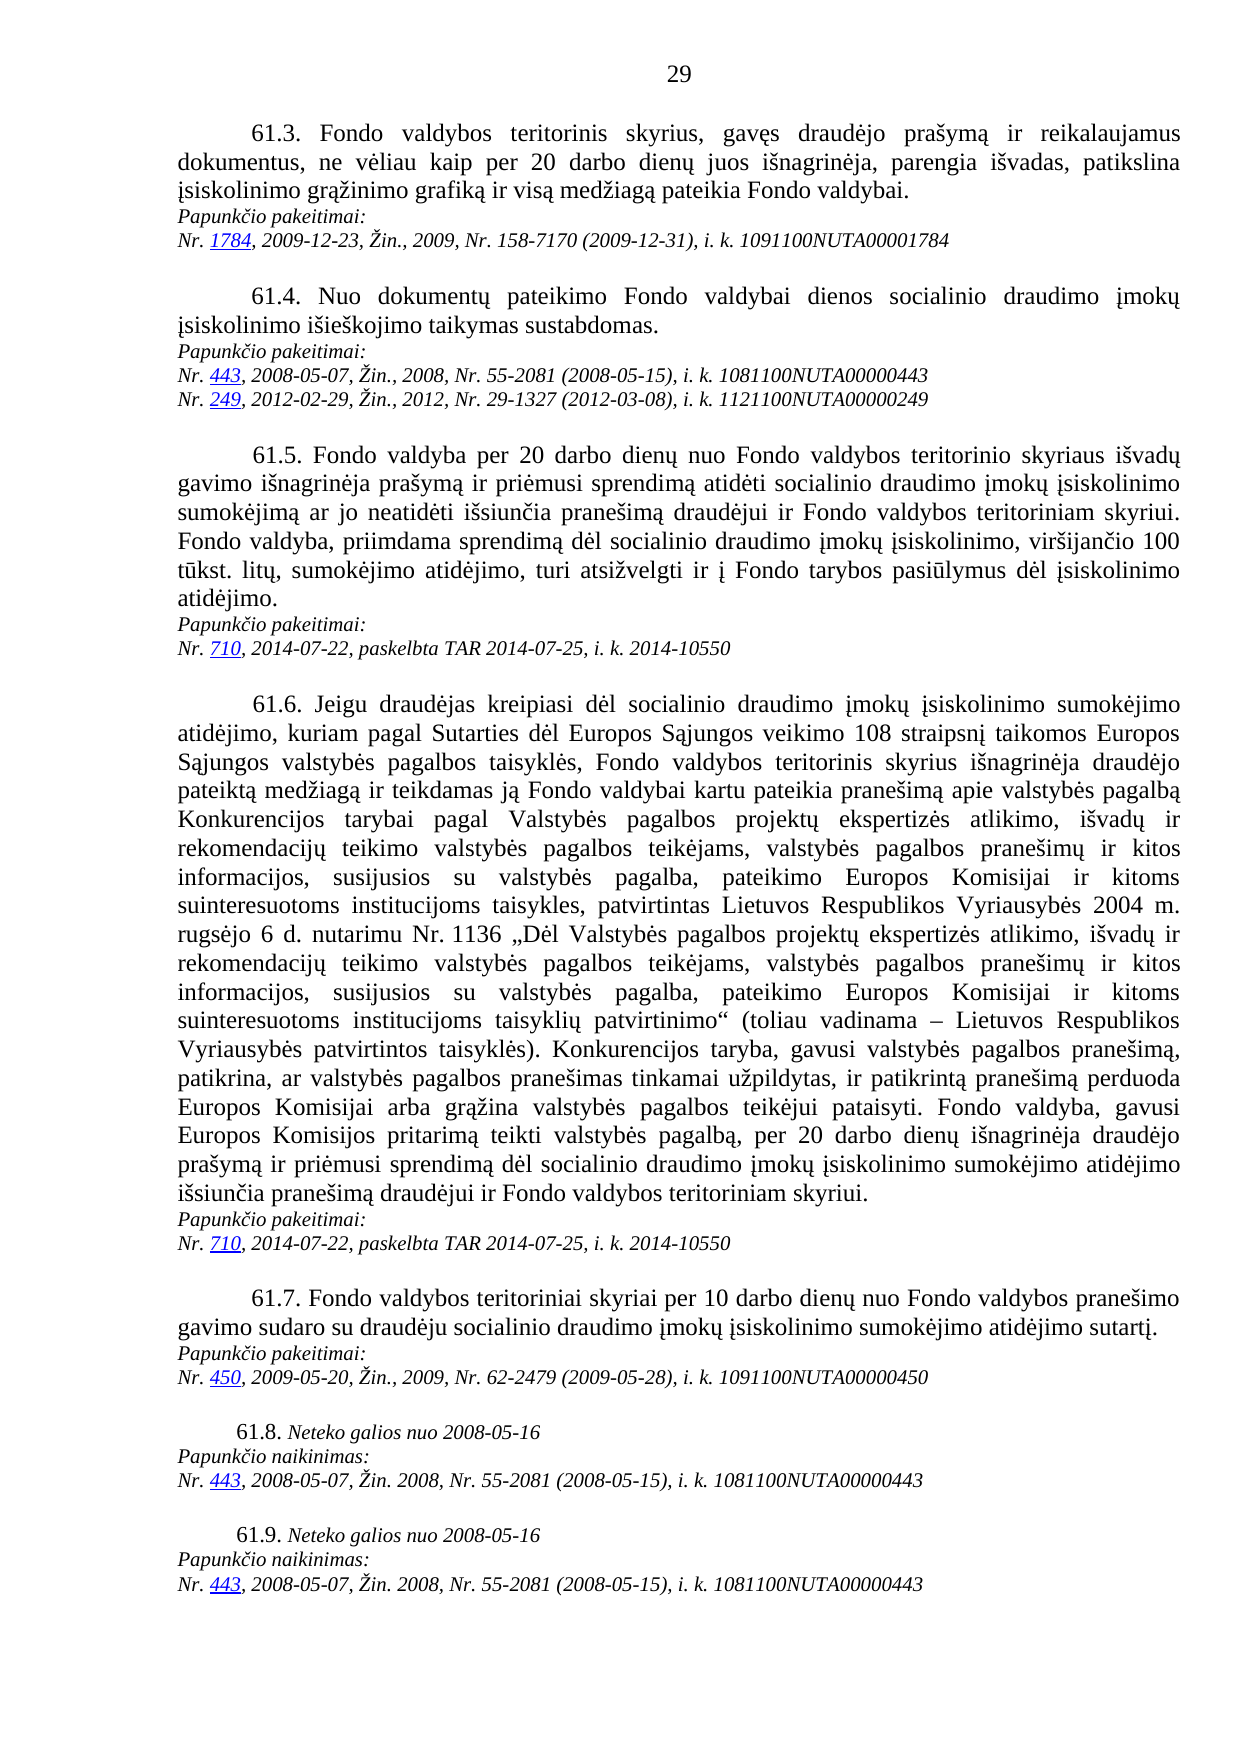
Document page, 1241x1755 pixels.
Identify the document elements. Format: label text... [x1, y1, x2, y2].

text 61.6. Jeigu draudėjas kreipiasi dėl socialinio draudimo įmokų įsiskolinimo sumokėjimo atidėjimo, kuriam pagal Sutarties dėl Europos Sąjungos veikimo 108 straipsnį taikomos Europos Sąjungos valstybės pagalbos taisyklės, Fondo valdybos teritorinis skyrius išnagrinėja draudėjo pateiktą medžiagą ir teikdamas ją Fondo valdybai kartu pateikia pranešimą apie valstybės pagalbą Konkurencijos tarybai pagal Valstybės pagalbos projektų ekspertizės atlikimo, išvadų ir rekomendacijų teikimo valstybės pagalbos teikėjams, valstybės pagalbos pranešimų ir kitos informacijos, susijusios su valstybės pagalba, pateikimo Europos Komisijai ir kitoms suinteresuotoms institucijoms taisykles, patvirtintas Lietuvos Respublikos Vyriausybės 2004 m. rugsėjo 6 d. nutarimu Nr. 1136 „Dėl Valstybės pagalbos projektų ekspertizės atlikimo, išvadų ir rekomendacijų teikimo valstybės pagalbos teikėjams, valstybės pagalbos pranešimų ir kitos informacijos, susijusios su valstybės pagalba, pateikimo Europos Komisijai ir kitoms suinteresuotoms institucijoms taisyklių patvirtinimo“ (toliau vadinama – Lietuvos Respublikos Vyriausybės patvirtintos taisyklės). Konkurencijos taryba, gavusi valstybės pagalbos pranešimą, patikrina, ar valstybės pagalbos pranešimas tinkamai užpildytas, ir patikrintą pranešimą perduoda Europos Komisijai arba grąžina valstybės pagalbos teikėjui pataisyti. Fondo valdyba, gavusi Europos Komisijos pritarimą teikti valstybės pagalbą, per 20 darbo dienų išnagrinėja draudėjo prašymą ir priėmusi sprendimą dėl socialinio draudimo įmokų įsiskolinimo sumokėjimo atidėjimo išsiunčia pranešimą draudėjui ir Fondo valdybos teritoriniam skyriui. [177, 689, 1181, 1207]
text Papunkčio naikinimas: [177, 1444, 1181, 1468]
text 61.9. Neteko galios nuo 2008-05-16 [177, 1521, 1181, 1547]
text Nr. 450, 2009-05-20, Žin., 2009, Nr. 62-2479 (2009-05-28), i. k. 1091100NUTA00000450 [177, 1365, 1181, 1389]
text Papunkčio pakeitimai: [177, 1341, 1181, 1365]
text Papunkčio pakeitimai: [177, 204, 1181, 228]
text Nr. 710, 2014-07-22, paskelbta TAR 2014-07-25, i. k. 2014-10550 [177, 1231, 1181, 1255]
text 61.4. Nuo dokumentų pateikimo Fondo valdybai dienos socialinio draudimo įmokų įsiskolinimo išieškojimo taikymas sustabdomas. [177, 281, 1181, 339]
text 61.5. Fondo valdyba per 20 darbo dienų nuo Fondo valdybos teritorinio skyriaus išvadų gavimo išnagrinėja prašymą ir priėmusi sprendimą atidėti socialinio draudimo įmokų įsiskolinimo sumokėjimą ar jo neatidėti išsiunčia pranešimą draudėjui ir Fondo valdybos teritoriniam skyriui. Fondo valdyba, priimdama sprendimą dėl socialinio draudimo įmokų įsiskolinimo, viršijančio 100 tūkst. litų, sumokėjimo atidėjimo, turi atsižvelgti ir į Fondo tarybos pasiūlymus dėl įsiskolinimo atidėjimo. [177, 440, 1181, 612]
text Nr. 249, 2012-02-29, Žin., 2012, Nr. 29-1327 (2012-03-08), i. k. 1121100NUTA00000249 [177, 387, 1181, 411]
text 61.7. Fondo valdybos teritoriniai skyriai per 10 darbo dienų nuo Fondo valdybos pranešimo gavimo sudaro su draudėju socialinio draudimo įmokų įsiskolinimo sumokėjimo atidėjimo sutartį. [177, 1283, 1181, 1341]
text 61.3. Fondo valdybos teritorinis skyrius, gavęs draudėjo prašymą ir reikalaujamus dokumentus, ne vėliau kaip per 20 darbo dienų juos išnagrinėja, parengia išvadas, patikslina įsiskolinimo grąžinimo grafiką ir visą medžiagą pateikia Fondo valdybai. [177, 118, 1181, 204]
text Nr. 710, 2014-07-22, paskelbta TAR 2014-07-25, i. k. 2014-10550 [177, 636, 1181, 660]
text Papunkčio pakeitimai: [177, 339, 1181, 363]
text Nr. 443, 2008-05-07, Žin. 2008, Nr. 55-2081 (2008-05-15), i. k. 1081100NUTA00000443 [177, 1571, 1181, 1596]
text Nr. 1784, 2009-12-23, Žin., 2009, Nr. 158-7170 (2009-12-31), i. k. 1091100NUTA00001784 [177, 228, 1181, 252]
text 61.8. Neteko galios nuo 2008-05-16 [177, 1418, 1181, 1444]
text Papunkčio pakeitimai: [177, 612, 1181, 636]
text Papunkčio naikinimas: [177, 1547, 1181, 1571]
text Papunkčio pakeitimai: [177, 1207, 1181, 1231]
text Nr. 443, 2008-05-07, Žin. 2008, Nr. 55-2081 (2008-05-15), i. k. 1081100NUTA00000443 [177, 1468, 1181, 1492]
text Nr. 443, 2008-05-07, Žin., 2008, Nr. 55-2081 (2008-05-15), i. k. 1081100NUTA00000443 [177, 363, 1181, 387]
